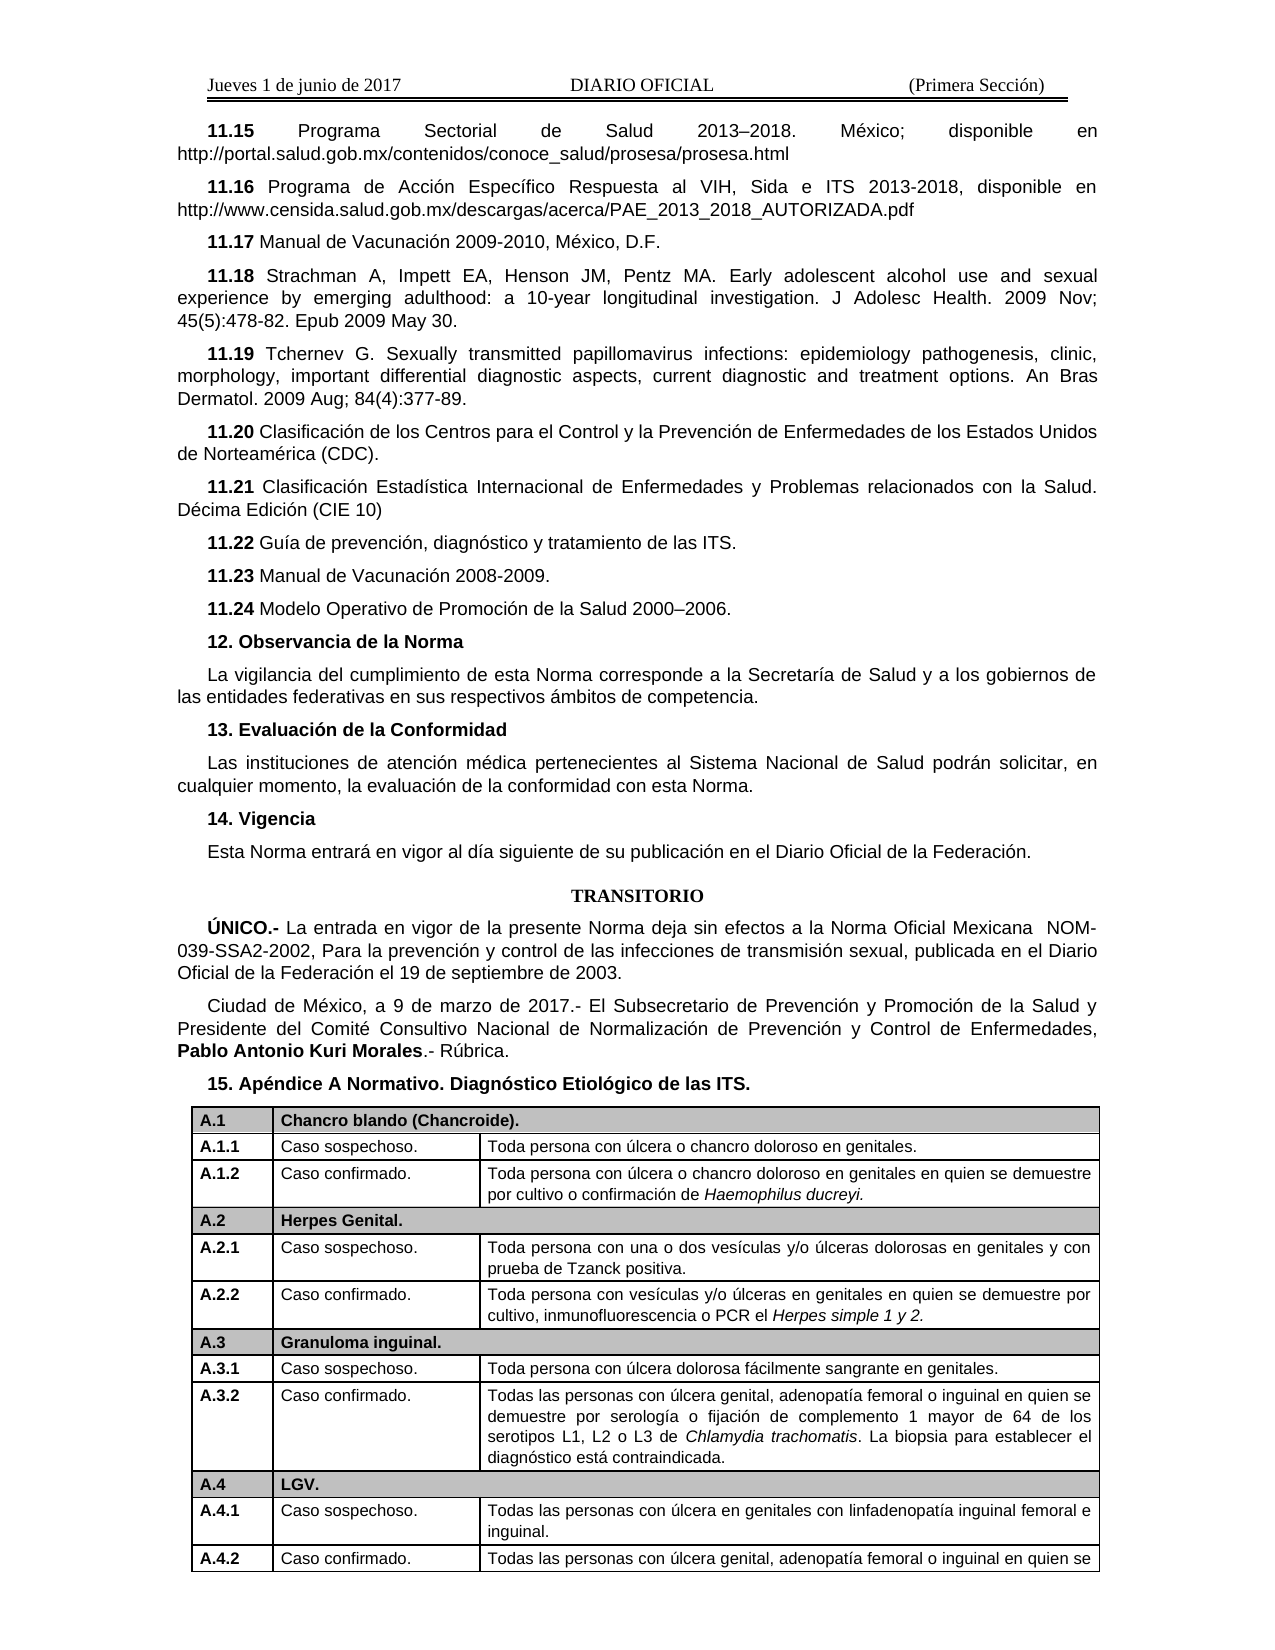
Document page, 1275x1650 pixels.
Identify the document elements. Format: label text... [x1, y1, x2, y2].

table_cell A.4.1 [193, 1498, 272, 1544]
text Ciudad de México, a 9 de marzo de 2017.- El Subsecretario de Prevención y Promoción de la Salud y Presidente del Comité Consultivo Nacional de Normalización de Prevención y Control de Enfermedades, Pablo Antonio Kuri Morales.- Rúbrica. [177, 995, 1098, 1062]
table_cell Caso confirmado. [274, 1546, 479, 1571]
table_cell Toda persona con úlcera o chancro doloroso en genitales en quien se demuestre por cultivo o confirmación de Haemophilus ducreyi. [481, 1161, 1099, 1206]
table_cell Caso confirmado. [274, 1383, 479, 1470]
table_cell Caso sospechoso. [274, 1235, 479, 1280]
text Esta Norma entrará en vigor al día siguiente de su publicación en el Diario Oficial de la Federación. [177, 840, 1098, 863]
table_cell Herpes Genital. [274, 1208, 1099, 1233]
table_cell Caso sospechoso. [274, 1498, 479, 1544]
table_cell Toda persona con úlcera o chancro doloroso en genitales. [481, 1134, 1099, 1159]
table_cell A.2 [193, 1208, 272, 1233]
table_cell Caso confirmado. [274, 1161, 479, 1206]
table_cell A.2.2 [193, 1282, 272, 1328]
text 11.15 Programa Sectorial de Salud 2013–2018. México; disponible en http://portal.salud.gob.mx/contenidos/conoce_salud/prosesa/prosesa.html [177, 120, 1098, 165]
text 13. Evaluación de la Conformidad [177, 719, 1098, 741]
table_cell Todas las personas con úlcera genital, adenopatía femoral o inguinal en quien se [481, 1546, 1099, 1571]
text Las instituciones de atención médica pertenecientes al Sistema Nacional de Salud podrán solicitar, en cualquier momento, la evaluación de la conformidad con esta Norma. [177, 752, 1098, 797]
table_cell LGV. [274, 1472, 1099, 1497]
table_cell Granuloma inguinal. [274, 1330, 1099, 1354]
table_cell A.1.1 [193, 1134, 272, 1159]
text 11.17 Manual de Vacunación 2009-2010, México, D.F. [177, 231, 1098, 253]
text 11.21 Clasificación Estadística Internacional de Enfermedades y Problemas relacionados con la Salud. Décima Edición (CIE 10) [177, 476, 1098, 521]
table_cell A.2.1 [193, 1235, 272, 1280]
table_cell Caso sospechoso. [274, 1356, 479, 1381]
table_header A.1 [193, 1108, 272, 1132]
table_cell Caso sospechoso. [274, 1134, 479, 1159]
text 11.20 Clasificación de los Centros para el Control y la Prevención de Enfermedades de los Estados Unidos de Norteamérica (CDC). [177, 420, 1098, 465]
text 14. Vigencia [177, 807, 1098, 830]
text 11.18 Strachman A, Impett EA, Henson JM, Pentz MA. Early adolescent alcohol use and sexual experience by emerging adulthood: a 10-year longitudinal investigation. J Adolesc Health. 2009 Nov; 45(5):478-82. Epub 2009 May 30. [177, 264, 1098, 332]
table_cell Todas las personas con úlcera en genitales con linfadenopatía inguinal femoral e inguinal. [481, 1498, 1099, 1544]
text La vigilancia del cumplimiento de esta Norma corresponde a la Secretaría de Salud y a los gobiernos de las entidades federativas en sus respectivos ámbitos de competencia. [177, 663, 1098, 708]
table_cell Caso confirmado. [274, 1282, 479, 1328]
table_cell A.3 [193, 1330, 272, 1354]
text 11.16 Programa de Acción Específico Respuesta al VIH, Sida e ITS 2013-2018, disponible en http://www.censida.salud.gob.mx/descargas/acerca/PAE_2013_2018_AUTORIZADA.pdf [177, 176, 1098, 221]
table_cell Toda persona con vesículas y/o úlceras en genitales en quien se demuestre por cultivo, inmunofluorescencia o PCR el Herpes simple 1 y 2. [481, 1282, 1099, 1328]
table_cell A.4 [193, 1472, 272, 1497]
text 11.24 Modelo Operativo de Promoción de la Salud 2000–2006. [177, 597, 1098, 620]
table_cell A.1.2 [193, 1161, 272, 1206]
text 11.19 Tchernev G. Sexually transmitted papillomavirus infections: epidemiology pathogenesis, clinic, morphology, important differential diagnostic aspects, current diagnostic and treatment options. An Bras Dermatol. 2009 Aug; 84(4):377-89. [177, 342, 1098, 409]
table_cell Toda persona con una o dos vesículas y/o úlceras dolorosas en genitales y con prueba de Tzanck positiva. [481, 1235, 1099, 1280]
table_cell Toda persona con úlcera dolorosa fácilmente sangrante en genitales. [481, 1356, 1099, 1381]
text TRANSITORIO [177, 884, 1098, 906]
text ÚNICO.- La entrada en vigor de la presente Norma deja sin efectos a la Norma Oficial Mexicana NOM-039-SSA2-2002, Para la prevención y control de las infecciones de transmisión sexual, publicada en el Diario Oficial de la Federación el 19 de septiembre de 2003. [177, 917, 1098, 984]
table_header Chancro blando (Chancroide). [274, 1108, 1099, 1132]
table_cell A.3.1 [193, 1356, 272, 1381]
text 15. Apéndice A Normativo. Diagnóstico Etiológico de las ITS. [177, 1073, 1098, 1095]
text 11.23 Manual de Vacunación 2008-2009. [177, 564, 1098, 587]
text 11.22 Guía de prevención, diagnóstico y tratamiento de las ITS. [177, 531, 1098, 554]
table_cell Todas las personas con úlcera genital, adenopatía femoral o inguinal en quien se demuestre por serología o fijación de complemento 1 mayor de 64 de los serotipos L1, L2 o L3 de Chlamydia trachomatis. La biopsia para establecer el diagnóstico está contraindicada. [481, 1383, 1099, 1470]
text 12. Observancia de la Norma [177, 630, 1098, 653]
table_cell A.4.2 [193, 1546, 272, 1571]
table_cell A.3.2 [193, 1383, 272, 1470]
